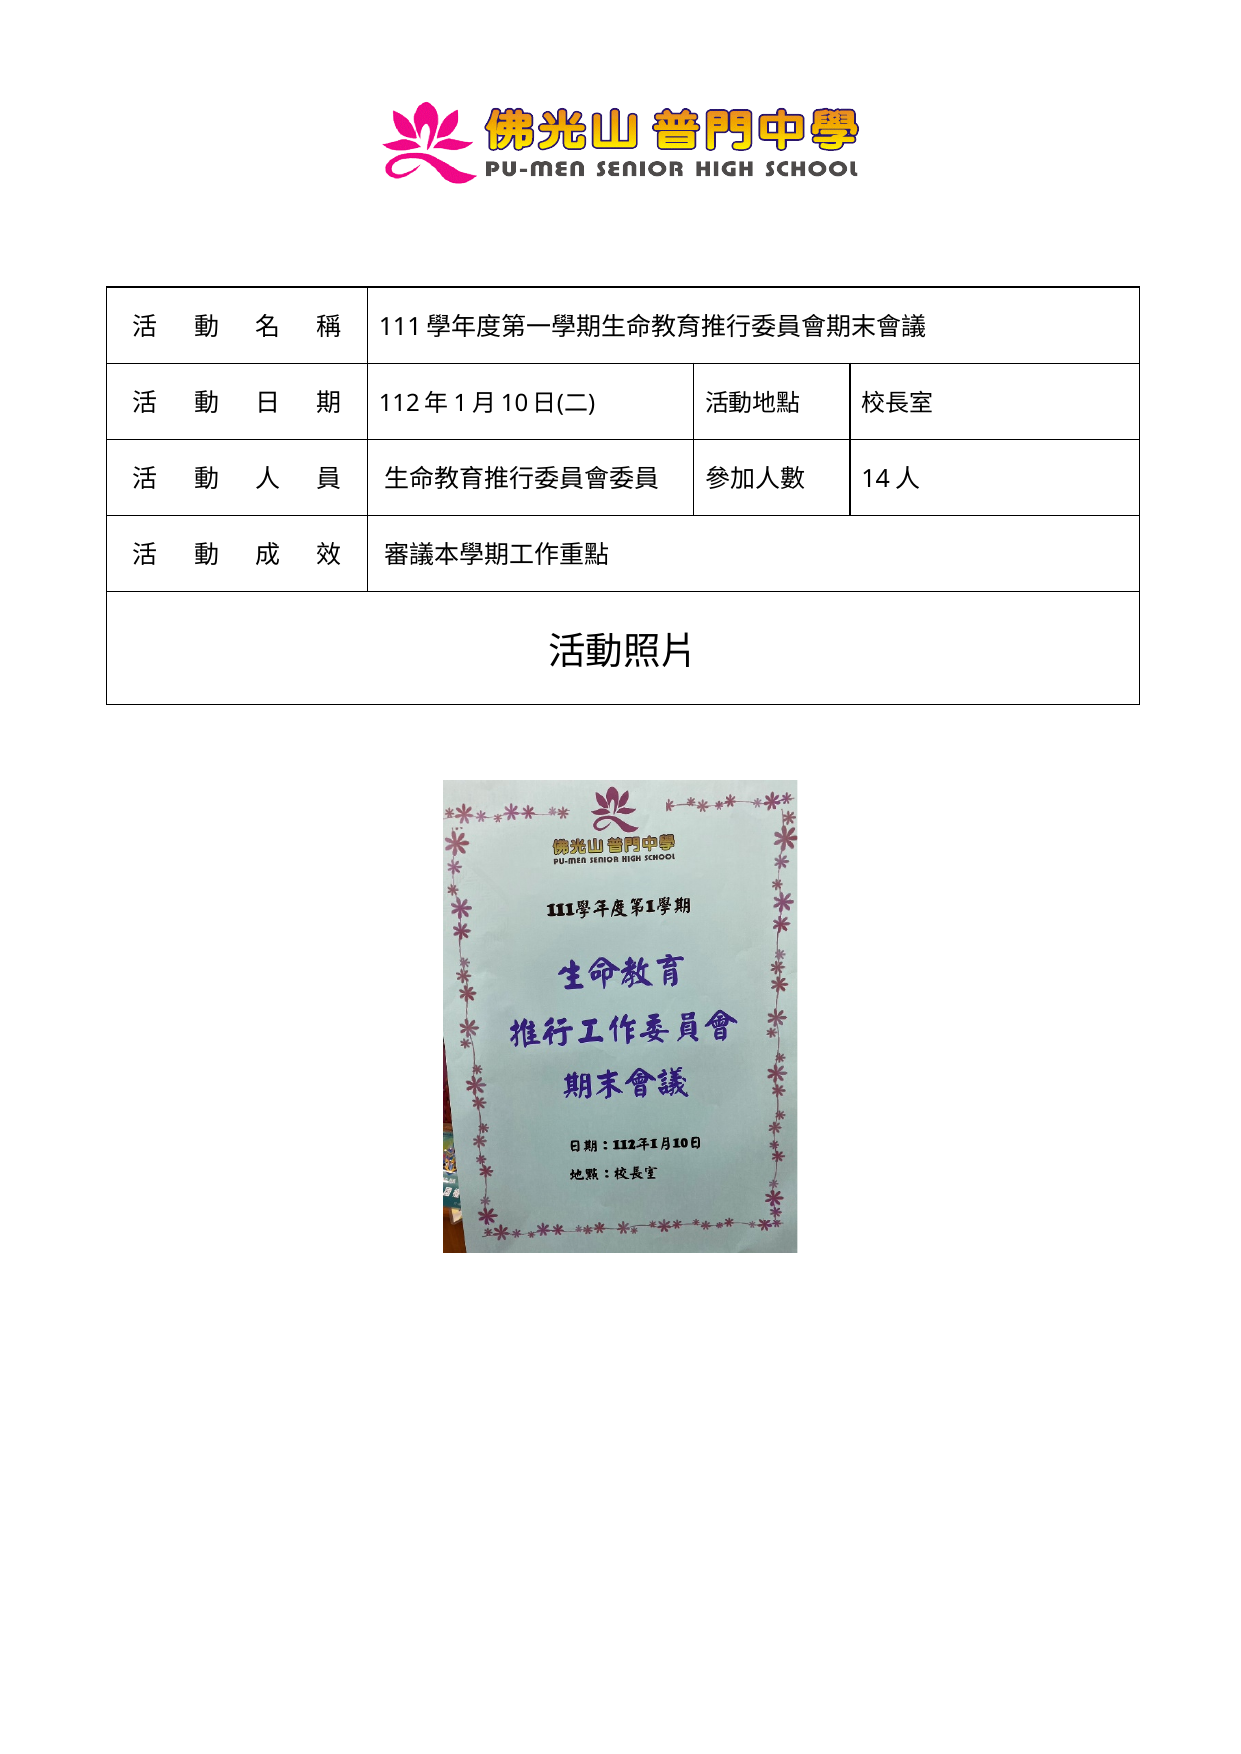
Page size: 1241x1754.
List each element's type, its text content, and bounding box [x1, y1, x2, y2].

picture [443, 780, 798, 1253]
table_header 活動名稱 [107, 288, 367, 362]
table_cell 參加人數 [694, 440, 849, 514]
table_cell 活動日期 [107, 364, 367, 438]
table_cell 活動地點 [694, 364, 849, 438]
table_cell 活動照片 [107, 592, 1139, 704]
table_cell 審議本學期工作重點 [368, 516, 1139, 591]
table_cell 生命教育推行委員會委員 [368, 440, 693, 514]
table_cell 活動人員 [107, 440, 367, 514]
table_cell 112年1月10日(二) [368, 364, 693, 438]
table_cell 校長室 [851, 364, 1139, 438]
table_header 111學年度第一學期生命教育推行委員會期末會議 [368, 288, 1139, 362]
table_cell 活動成效 [107, 516, 367, 591]
table_cell 14人 [851, 440, 1139, 514]
picture [378, 98, 862, 187]
